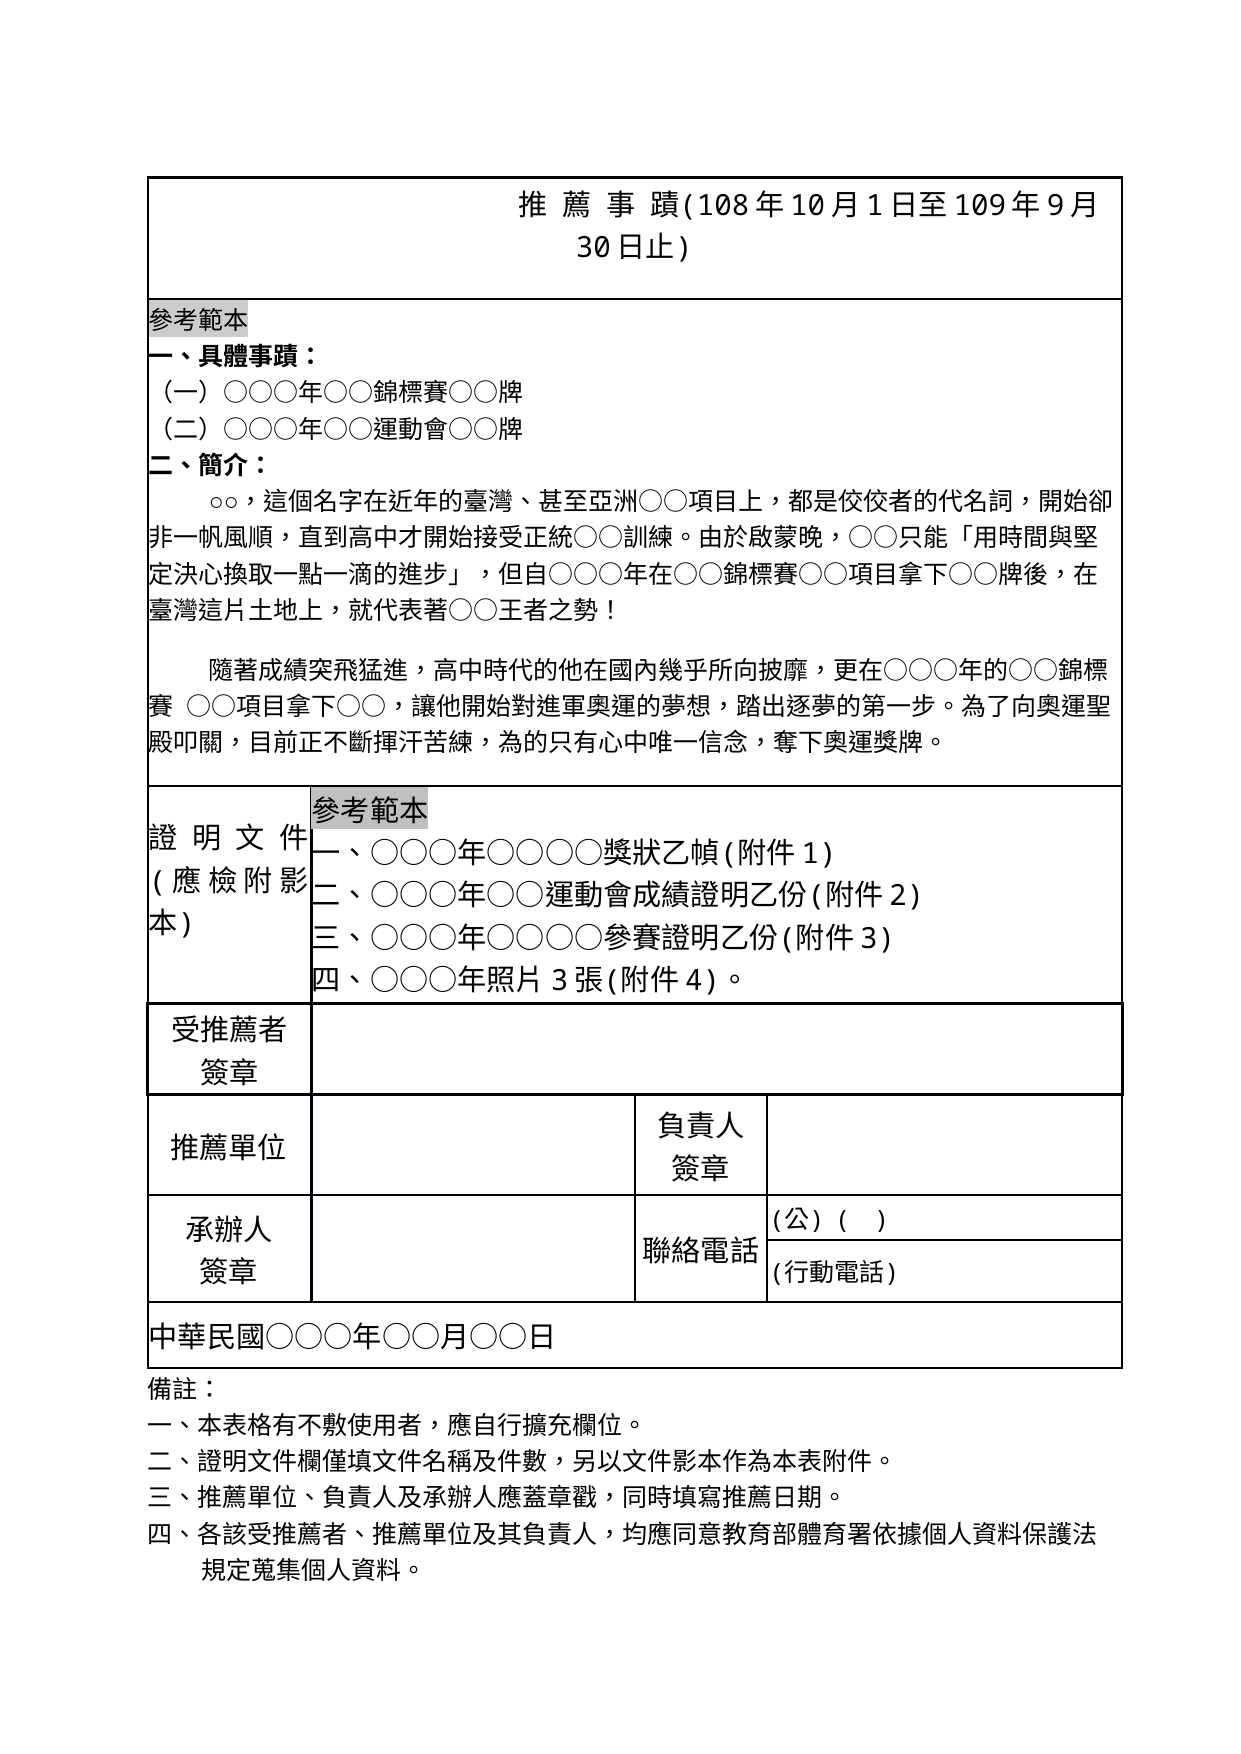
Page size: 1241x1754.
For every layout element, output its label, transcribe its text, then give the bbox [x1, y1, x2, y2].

text 一、本表格有不敷使用者，應自行擴充欄位。 [148, 1405, 1122, 1442]
table_cell (行動電話) [768, 1241, 1121, 1301]
table_cell [313, 1005, 1121, 1093]
table_cell (公) ( ) [768, 1196, 1121, 1238]
table_cell 承辦人 簽章 [149, 1196, 310, 1301]
table_cell 中華民國○○○年○○月○○日 [149, 1303, 1121, 1367]
table_cell 受推薦者 簽章 [149, 1005, 310, 1093]
table_cell 負責人 簽章 [636, 1096, 766, 1194]
text 四、各該受推薦者、推薦單位及其負責人，均應同意教育部體育署依據個人資料保護法規定蒐集個人資料。 [148, 1514, 1122, 1587]
text 三、推薦單位、負責人及承辦人應蓋章戳，同時填寫推薦日期。 [148, 1478, 1122, 1514]
text 二、證明文件欄僅填文件名稱及件數，另以文件影本作為本表附件。 [148, 1442, 1122, 1478]
table_cell 聯絡電話 [636, 1196, 766, 1301]
table_header 推 薦 事 蹟(108年10月1日至109年9月30日止) [149, 179, 1121, 298]
table_cell [768, 1096, 1121, 1194]
table_cell 參考範本 一、○○○年○○○○獎狀乙幀(附件1) 二、○○○年○○運動會成績證明乙份(附件2) 三、○○○年○○○○參賽證明乙份(附件3) 四、○○○年照片3張(附件4)。 [313, 787, 1121, 1002]
table_cell [313, 1196, 634, 1301]
table_cell 證明文件(應檢附影本) [149, 787, 310, 1002]
table_cell [313, 1096, 634, 1194]
table_cell 參考範本 一、具體事蹟： （一）○○○年○○錦標賽○○牌 （二）○○○年○○運動會○○牌 二、簡介： ○○，這個名字在近年的臺灣、甚至亞洲○○項目上，都是佼佼者的代名詞，開始卻非一帆風順，直到高中才開始接受正統○○訓練。由於啟蒙晚，○○只能「用時間與堅定決心換取一點一滴的進步」，但自○○○年在○○錦標賽○○項目拿下○○牌後，在臺灣這片土地上，就代表著○○王者之勢！ 隨著成績突飛猛進，高中時代的他在國內幾乎所向披靡，更在○○○年的○○錦標賽 ○○項目拿下○○，讓他開始對進軍奧運的夢想，踏出逐夢的第一步。為了向奧運聖殿叩關，目前正不斷揮汗苦練，為的只有心中唯一信念，奪下奧運獎牌。 [149, 300, 1121, 785]
table_cell 推薦單位 [149, 1096, 310, 1194]
text 備註： [148, 1369, 1122, 1405]
